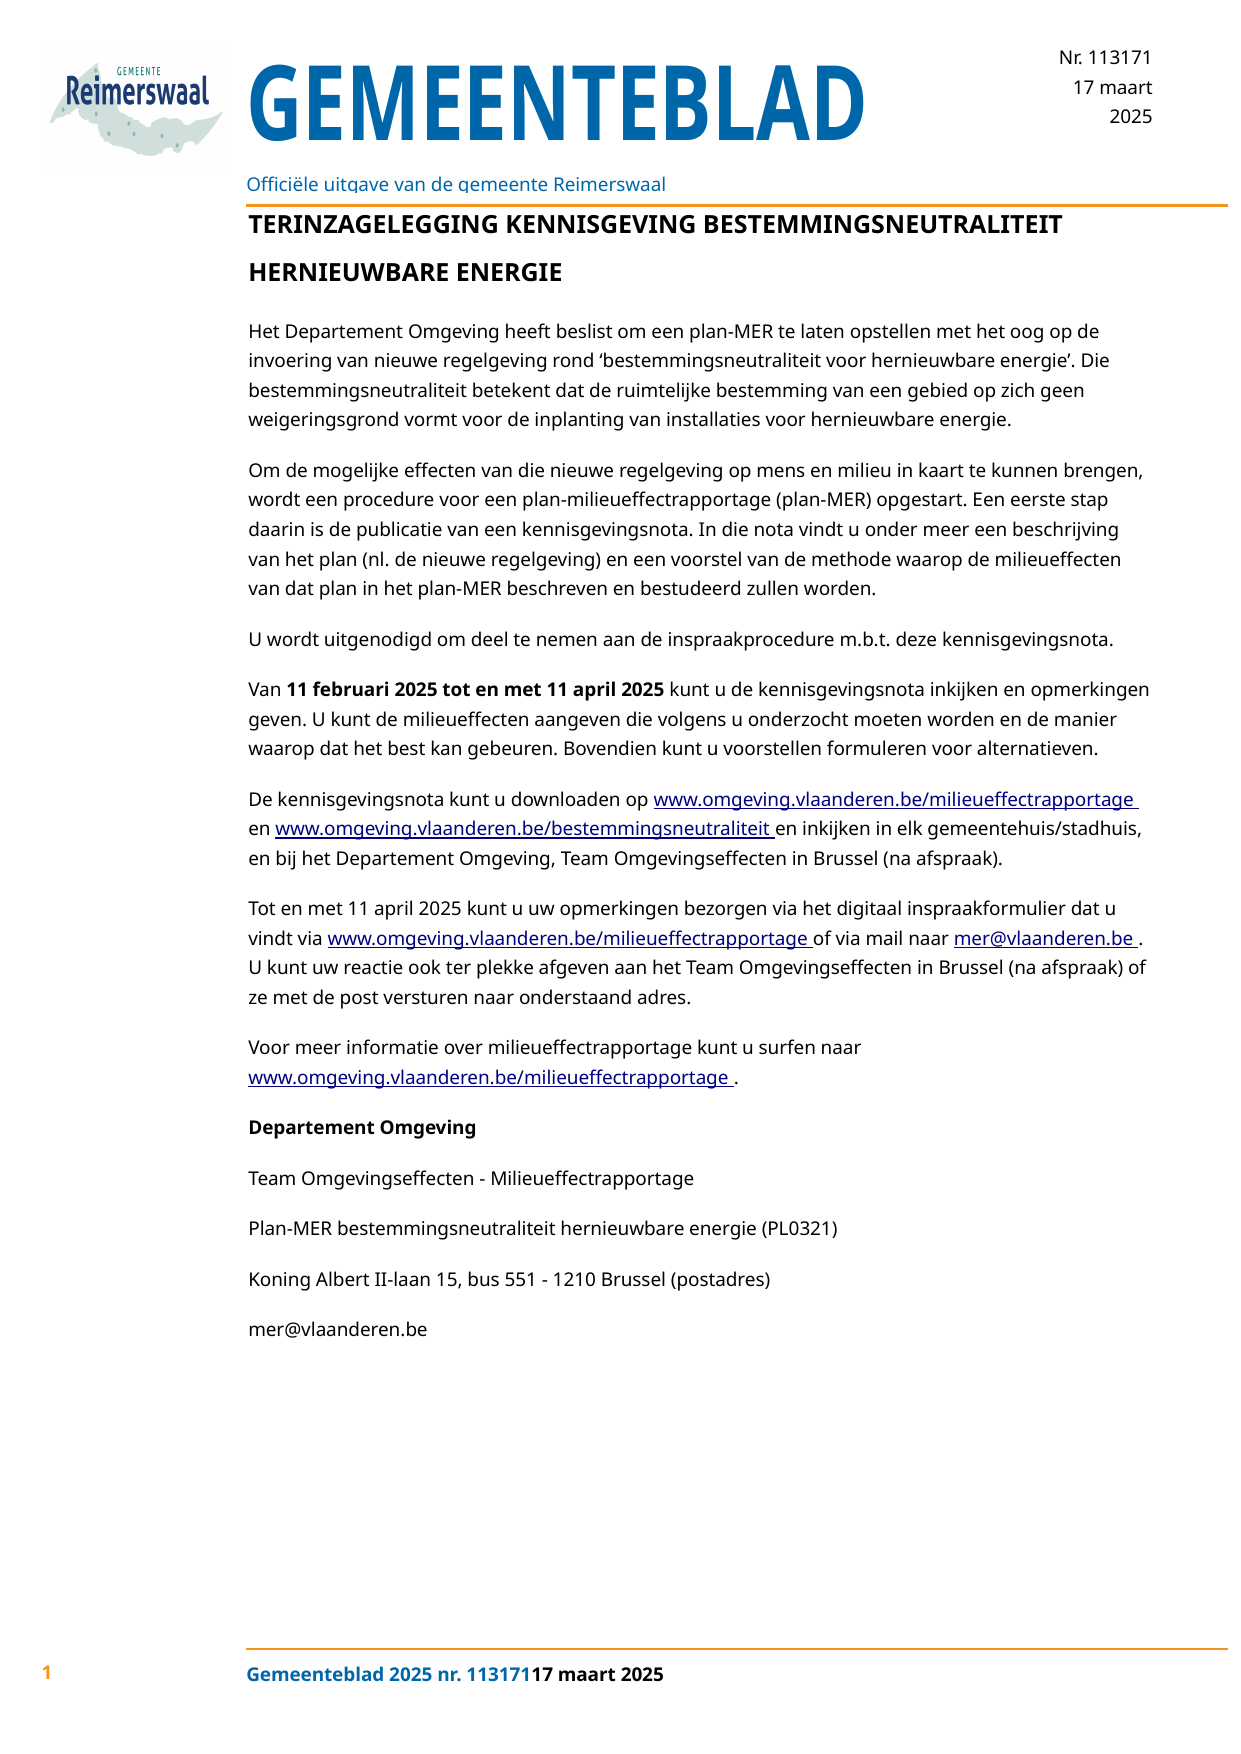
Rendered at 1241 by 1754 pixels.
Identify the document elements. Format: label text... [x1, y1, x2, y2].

text Koning Albert II-laan 15, bus 551 - 1210 Brussel (postadres) [248, 1266, 1152, 1292]
text U wordt uitgenodigd om deel te nemen aan de inspraakprocedure m.b.t. deze kennisgevingsnota. [248, 626, 1152, 652]
text Departement Omgeving [248, 1114, 1152, 1140]
text Voor meer informatie over milieueffectrapportage kunt u surfen naar www.omgeving.vlaanderen.be/milieueffectrapportage . [248, 1034, 1152, 1090]
text Team Omgevingseffecten - Milieueffectrapportage [248, 1165, 1152, 1191]
text Plan-MER bestemmingsneutraliteit hernieuwbare energie (PL0321) [248, 1215, 1152, 1241]
text TERINZAGELEGGING KENNISGEVING BESTEMMINGSNEUTRALITEIT HERNIEUWBARE ENERGIE [248, 207, 1152, 288]
text Van 11 februari 2025 tot en met 11 april 2025 kunt u de kennisgevingsnota inkijken en opmerkingen geven. U kunt de milieueffecten aangeven die volgens u onderzocht moeten worden en de manier waarop dat het best kan gebeuren. Bovendien kunt u voorstellen formuleren voor alternatieven. [248, 676, 1152, 761]
text Tot en met 11 april 2025 kunt u uw opmerkingen bezorgen via het digitaal inspraakformulier dat u vindt via www.omgeving.vlaanderen.be/milieueffectrapportage of via mail naar mer@vlaanderen.be . U kunt uw reactie ook ter plekke afgeven aan het Team Omgevingseffecten in Brussel (na afspraak) of ze met de post versturen naar onderstaand adres. [248, 895, 1152, 1010]
text Om de mogelijke effecten van die nieuwe regelgeving op mens en milieu in kaart te kunnen brengen, wordt een procedure voor een plan-milieueffectrapportage (plan-MER) opgestart. Een eerste stap daarin is de publicatie van een kennisgevingsnota. In die nota vindt u onder meer een beschrijving van het plan (nl. de nieuwe regelgeving) en een voorstel van de methode waarop de milieueffecten van dat plan in het plan-MER beschreven en bestudeerd zullen worden. [248, 457, 1152, 601]
text De kennisgevingsnota kunt u downloaden op www.omgeving.vlaanderen.be/milieueffectrapportage en www.omgeving.vlaanderen.be/bestemmingsneutraliteit en inkijken in elk gemeentehuis/stadhuis, en bij het Departement Omgeving, Team Omgevingseffecten in Brussel (na afspraak). [248, 786, 1152, 871]
text mer@vlaanderen.be [248, 1316, 1152, 1342]
text Het Departement Omgeving heeft beslist om een plan-MER te laten opstellen met het oog op de invoering van nieuwe regelgeving rond ‘bestemmingsneutraliteit voor hernieuwbare energie’. Die bestemmingsneutraliteit betekent dat de ruimtelijke bestemming van een gebied op zich geen weigeringsgrond vormt voor de inplanting van installaties voor hernieuwbare energie. [248, 318, 1152, 432]
picture [41, 47, 231, 172]
